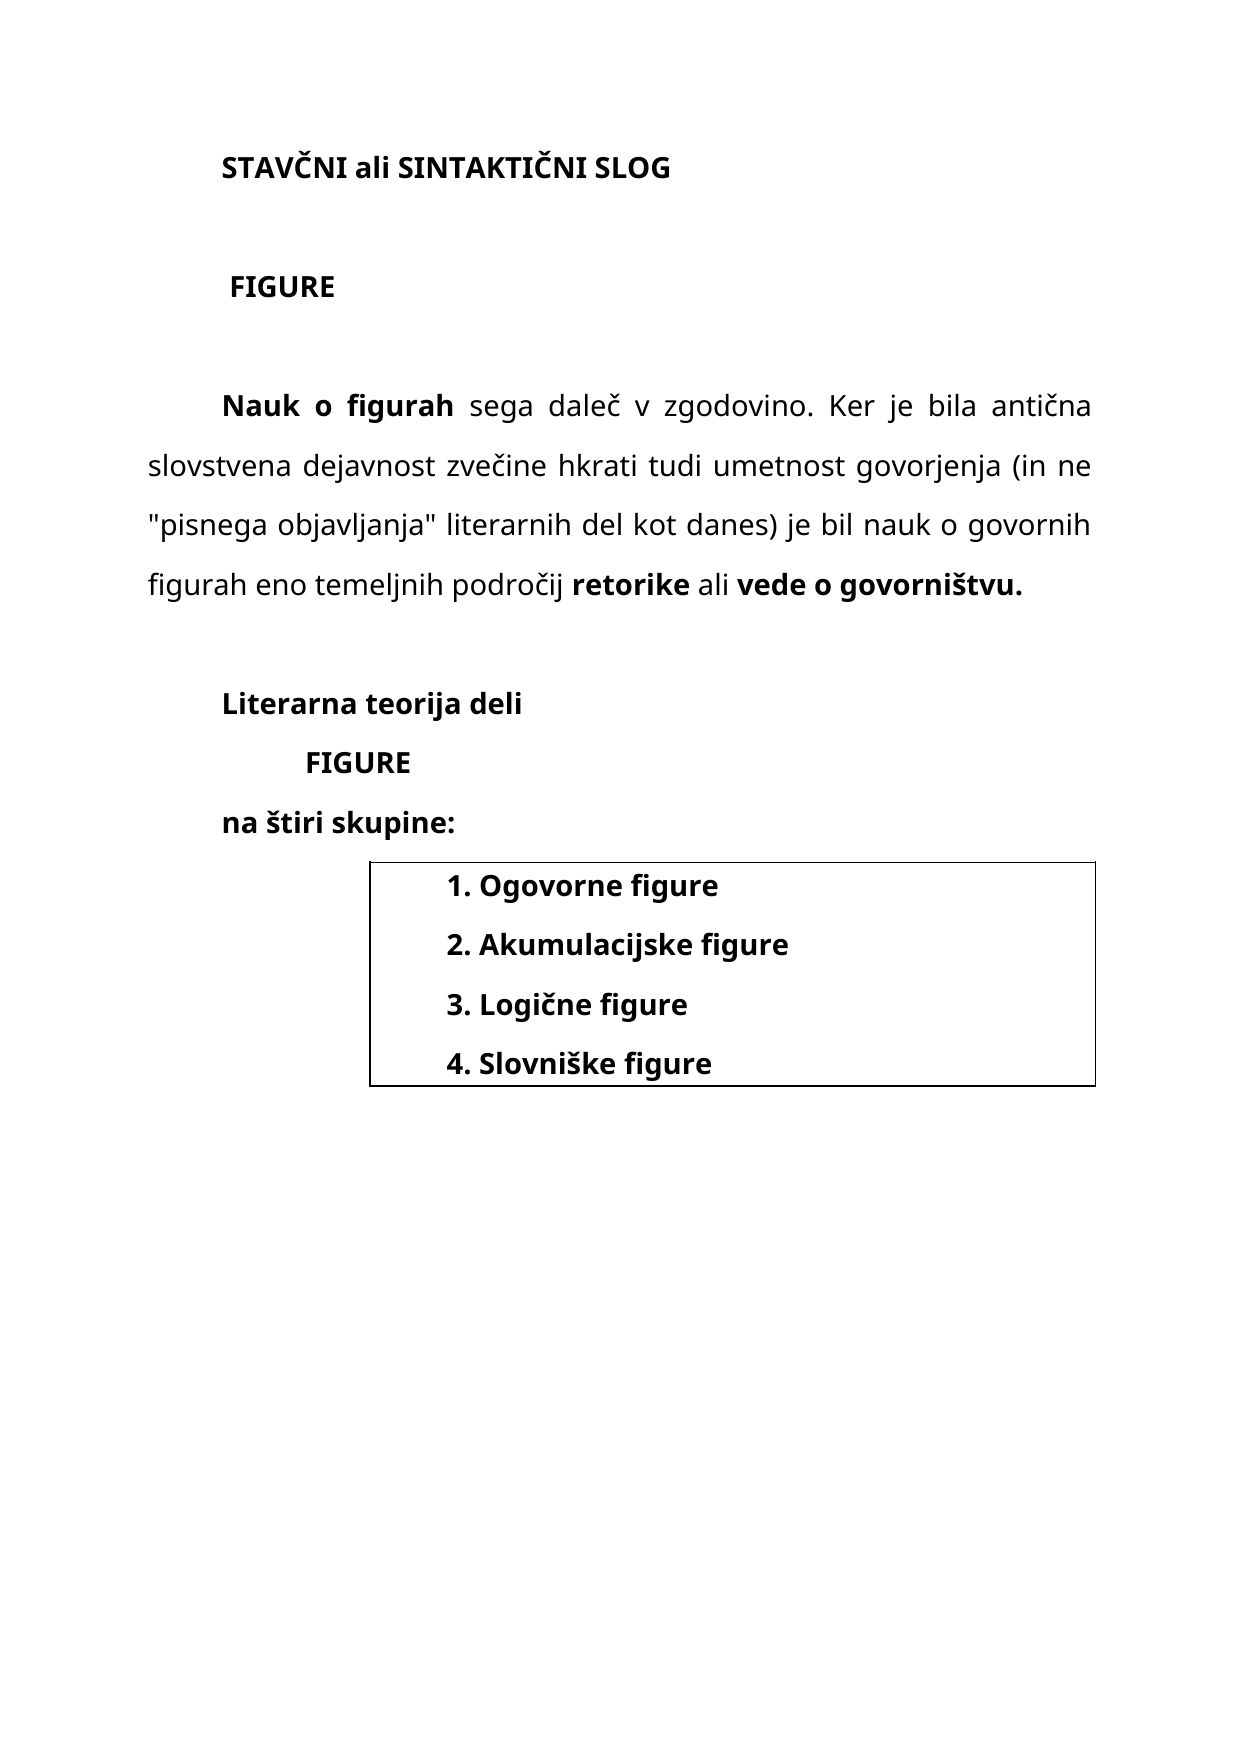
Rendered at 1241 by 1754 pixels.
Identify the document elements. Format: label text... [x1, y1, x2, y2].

text FIGURE [148, 267, 1093, 306]
text Nauk o figurah sega daleč v zgodovino. Ker je bila antična slovstvena dejavnost zvečine hkrati tudi umetnost govorjenja (in ne "pisnega objavljanja" literarnih del kot danes) je bil nauk o govornih figurah eno temeljnih področij retorike ali vede o govorništvu. [148, 386, 1093, 604]
text 3. Logične figure [371, 980, 1095, 1024]
text 2. Akumulacijske figure [371, 921, 1095, 964]
text 1. Ogovorne figure [371, 863, 1095, 905]
text STAVČNI ali SINTAKTIČNI SLOG [148, 148, 1093, 187]
text na štiri skupine: [148, 802, 1093, 842]
text Literarna teorija deli [148, 683, 1093, 723]
text FIGURE [148, 742, 1093, 782]
text 4. Slovniške figure [371, 1040, 1095, 1085]
